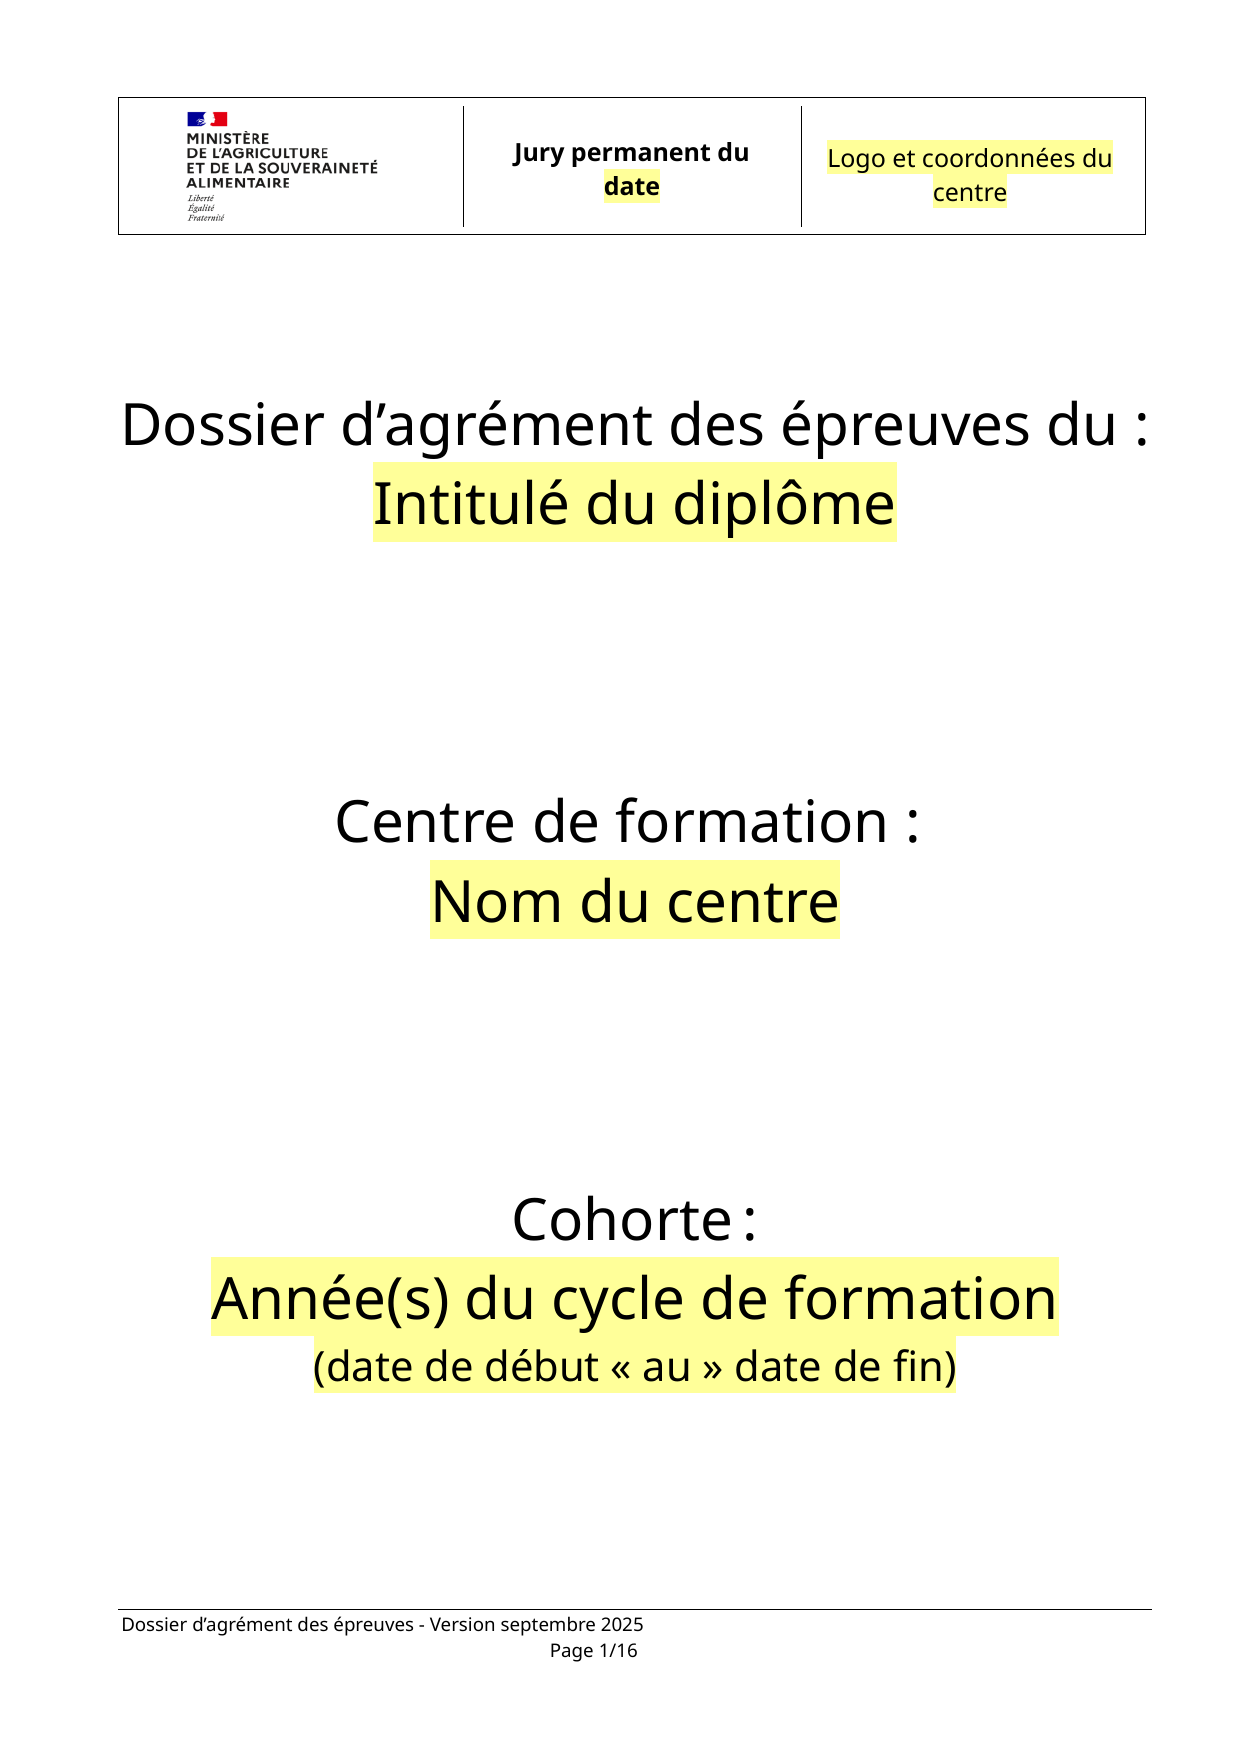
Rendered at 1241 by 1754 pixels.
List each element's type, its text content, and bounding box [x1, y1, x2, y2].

text Dossier d’agrément des épreuves du : [118, 383, 1152, 462]
text date [465, 169, 798, 203]
picture [185, 111, 392, 224]
text Centre de formation : [118, 780, 1152, 859]
text Cohorte : [118, 1177, 1152, 1257]
text Jury permanent du [465, 135, 798, 169]
text Année(s) du cycle de formation [118, 1257, 1152, 1336]
text (date de début « au » date de fin) [118, 1336, 1152, 1393]
text Logo et coordonnées du centre [803, 140, 1137, 208]
text Intitulé du diplôme [118, 462, 1152, 542]
text Nom du centre [118, 859, 1152, 939]
